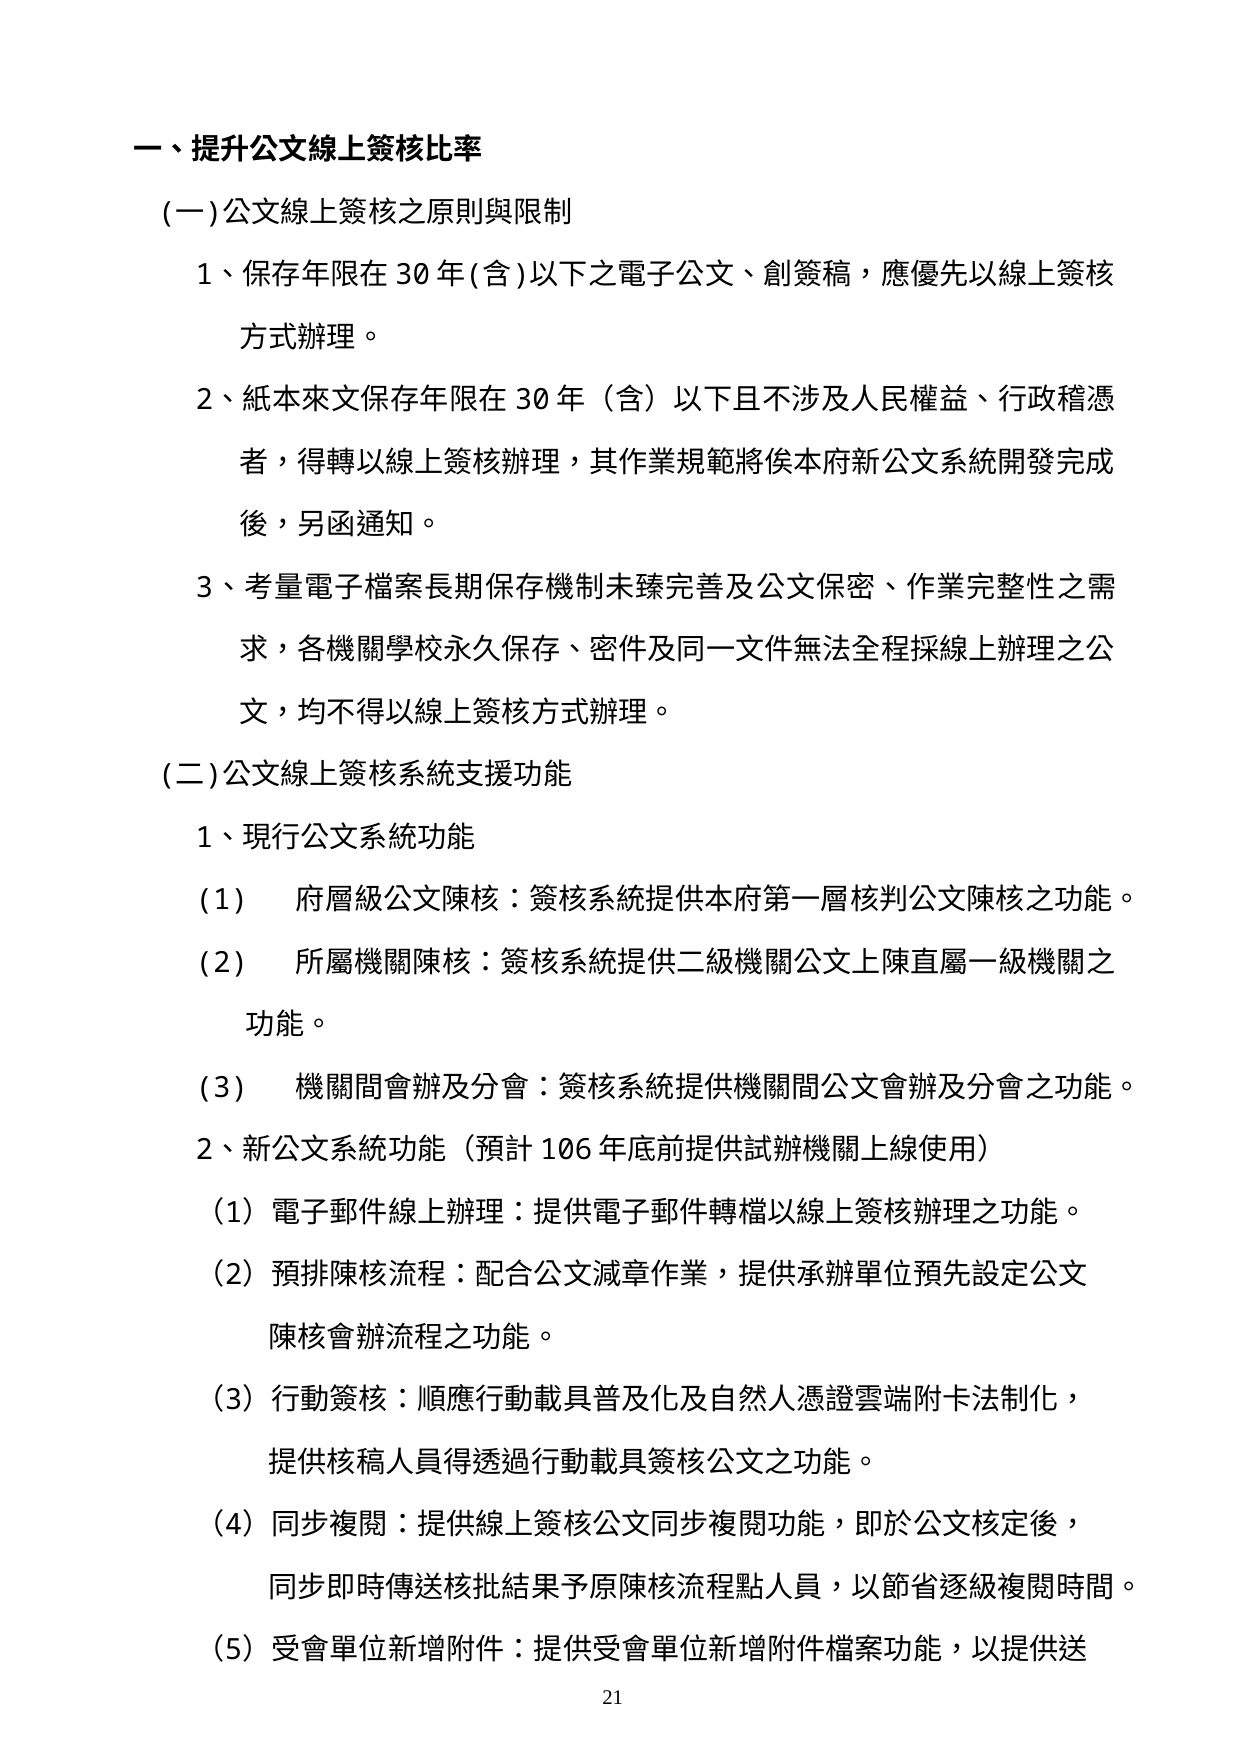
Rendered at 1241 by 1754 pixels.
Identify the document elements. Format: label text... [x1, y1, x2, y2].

list 所屬機關陳核：簽核系統提供二級機關公文上陳直屬一級機關之功能。 [195, 918, 1117, 1043]
list 府層級公文陳核：簽核系統提供本府第一層核判公文陳核之功能。 [195, 855, 1117, 918]
text 1、保存年限在30年(含)以下之電子公文、創簽稿，應優先以線上簽核方式辦理。 [195, 230, 1117, 355]
text （4）同步複閱：提供線上簽核公文同步複閱功能，即於公文核定後，同步即時傳送核批結果予原陳核流程點人員，以節省逐級複閱時間。 [195, 1480, 1117, 1605]
text （3）行動簽核：順應行動載具普及化及自然人憑證雲端附卡法制化，提供核稿人員得透過行動載具簽核公文之功能。 [195, 1355, 1117, 1480]
text 2、紙本來文保存年限在30年（含）以下且不涉及人民權益、行政稽憑者，得轉以線上簽核辦理，其作業規範將俟本府新公文系統開發完成後，另函通知。 [195, 355, 1117, 543]
text 3、考量電子檔案長期保存機制未臻完善及公文保密、作業完整性之需求，各機關學校永久保存、密件及同一文件無法全程採線上辦理之公文，均不得以線上簽核方式辦理。 [195, 543, 1117, 730]
text （2）預排陳核流程：配合公文減章作業，提供承辦單位預先設定公文陳核會辦流程之功能。 [195, 1230, 1117, 1355]
text 1、現行公文系統功能 [195, 793, 1117, 855]
text （5）受會單位新增附件：提供受會單位新增附件檔案功能，以提供送 [195, 1605, 1117, 1668]
text (一)公文線上簽核之原則與限制 [158, 168, 1117, 230]
text (二)公文線上簽核系統支援功能 [158, 730, 1117, 793]
text 一、提升公文線上簽核比率 [133, 105, 1117, 168]
text 2、新公文系統功能（預計106年底前提供試辦機關上線使用） [195, 1105, 1117, 1168]
list 機關間會辦及分會：簽核系統提供機關間公文會辦及分會之功能。 [195, 1043, 1117, 1105]
text （1）電子郵件線上辦理：提供電子郵件轉檔以線上簽核辦理之功能。 [195, 1168, 1117, 1230]
